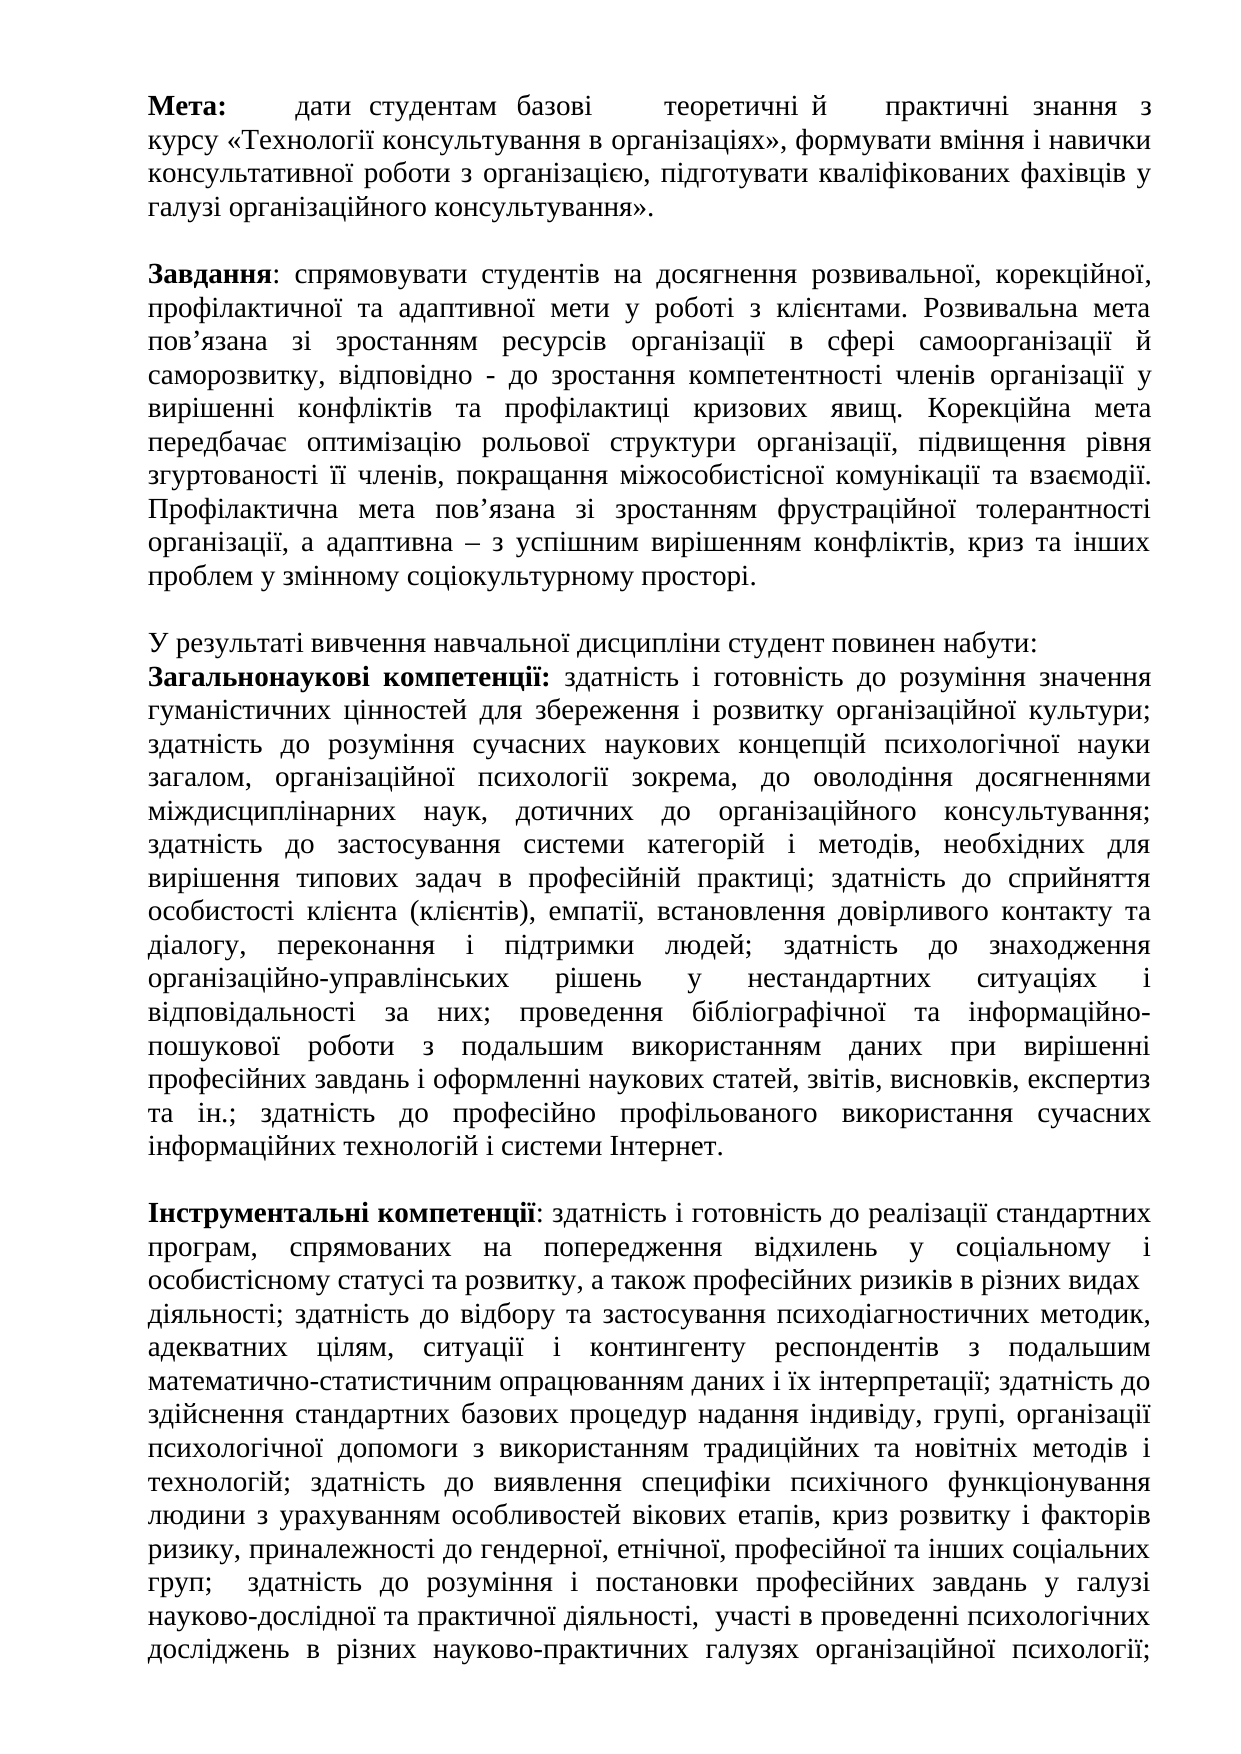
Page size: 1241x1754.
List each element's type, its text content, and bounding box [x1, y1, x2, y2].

text Завдання: спрямовувати студентів на досягнення розвивальної, корекційної, профілактичної та адаптивної мети у роботі з клієнтами. Розвивальна мета пов’язана зі зростанням ресурсів організації в сфері самоорганізації й саморозвитку, відповідно - до зростання компетентності членів організації у вирішенні конфліктів та профілактиці кризових явищ. Корекційна мета передбачає оптимізацію рольової структури організації, підвищення рівня згуртованості її членів, покращання міжособистісної комунікації та взаємодії. Профілактична мета пов’язана зі зростанням фрустраційної толерантності організації, а адаптивна – з успішним вирішенням конфліктів, криз та інших проблем у змінному соціокультурному просторі. [148, 256, 1152, 592]
text Загальнонаукові компетенції: здатність і готовність до розуміння значення гуманістичних цінностей для збереження і розвитку організаційної культури; здатність до розуміння сучасних наукових концепцій психологічної науки загалом, організаційної психології зокрема, до оволодіння досягненнями міждисциплінарних наук, дотичних до організаційного консультування; здатність до застосування системи категорій і методів, необхідних для вирішення типових задач в професійній практиці; здатність до сприйняття особистості клієнта (клієнтів), емпатії, встановлення довірливого контакту та діалогу, переконання і підтримки людей; здатність до знаходження організаційно-управлінських рішень у нестандартних ситуаціях і відповідальності за них; проведення бібліографічної та інформаційно-пошукової роботи з подальшим використанням даних при вирішенні професійних завдань і оформленні наукових статей, звітів, висновків, експертиз та ін.; здатність до професійно профільованого використання сучасних інформаційних технологій і системи Інтернет. [148, 659, 1152, 1162]
text Мета: дати студентам базові теоретичні й практичні знання з курсу «Технології консультування в організаціях», формувати вміння і навички консультативної роботи з організацією, підготувати кваліфікованих фахівців у галузі організаційного консультування». [148, 88, 1152, 223]
text діяльності; здатність до відбору та застосування психодіагностичних методик, адекватних цілям, ситуації і контингенту респондентів з подальшим математично-статистичним опрацюванням даних і їх інтерпретації; здатність до здійснення стандартних базових процедур надання індивіду, групі, організації психологічної допомоги з використанням традиційних та новітніх методів і технологій; здатність до виявлення специфіки психічного функціонування людини з урахуванням особливостей вікових етапів, криз розвитку і факторів ризику, приналежності до гендерної, етнічної, професійної та інших соціальних груп; здатність до розуміння і постановки професійних завдань у галузі науково-дослідної та практичної діяльності, участі в проведенні психологічних досліджень в різних науково-практичних галузях організаційної психології; [148, 1296, 1152, 1665]
text У результаті вивчення навчальної дисципліни студент повинен набути: [148, 625, 1152, 659]
text Інструментальні компетенції: здатність і готовність до реалізації стандартних програм, спрямованих на попередження відхилень у соціальному і особистісному статусі та розвитку, а також професійних ризиків в різних видах [148, 1195, 1152, 1296]
